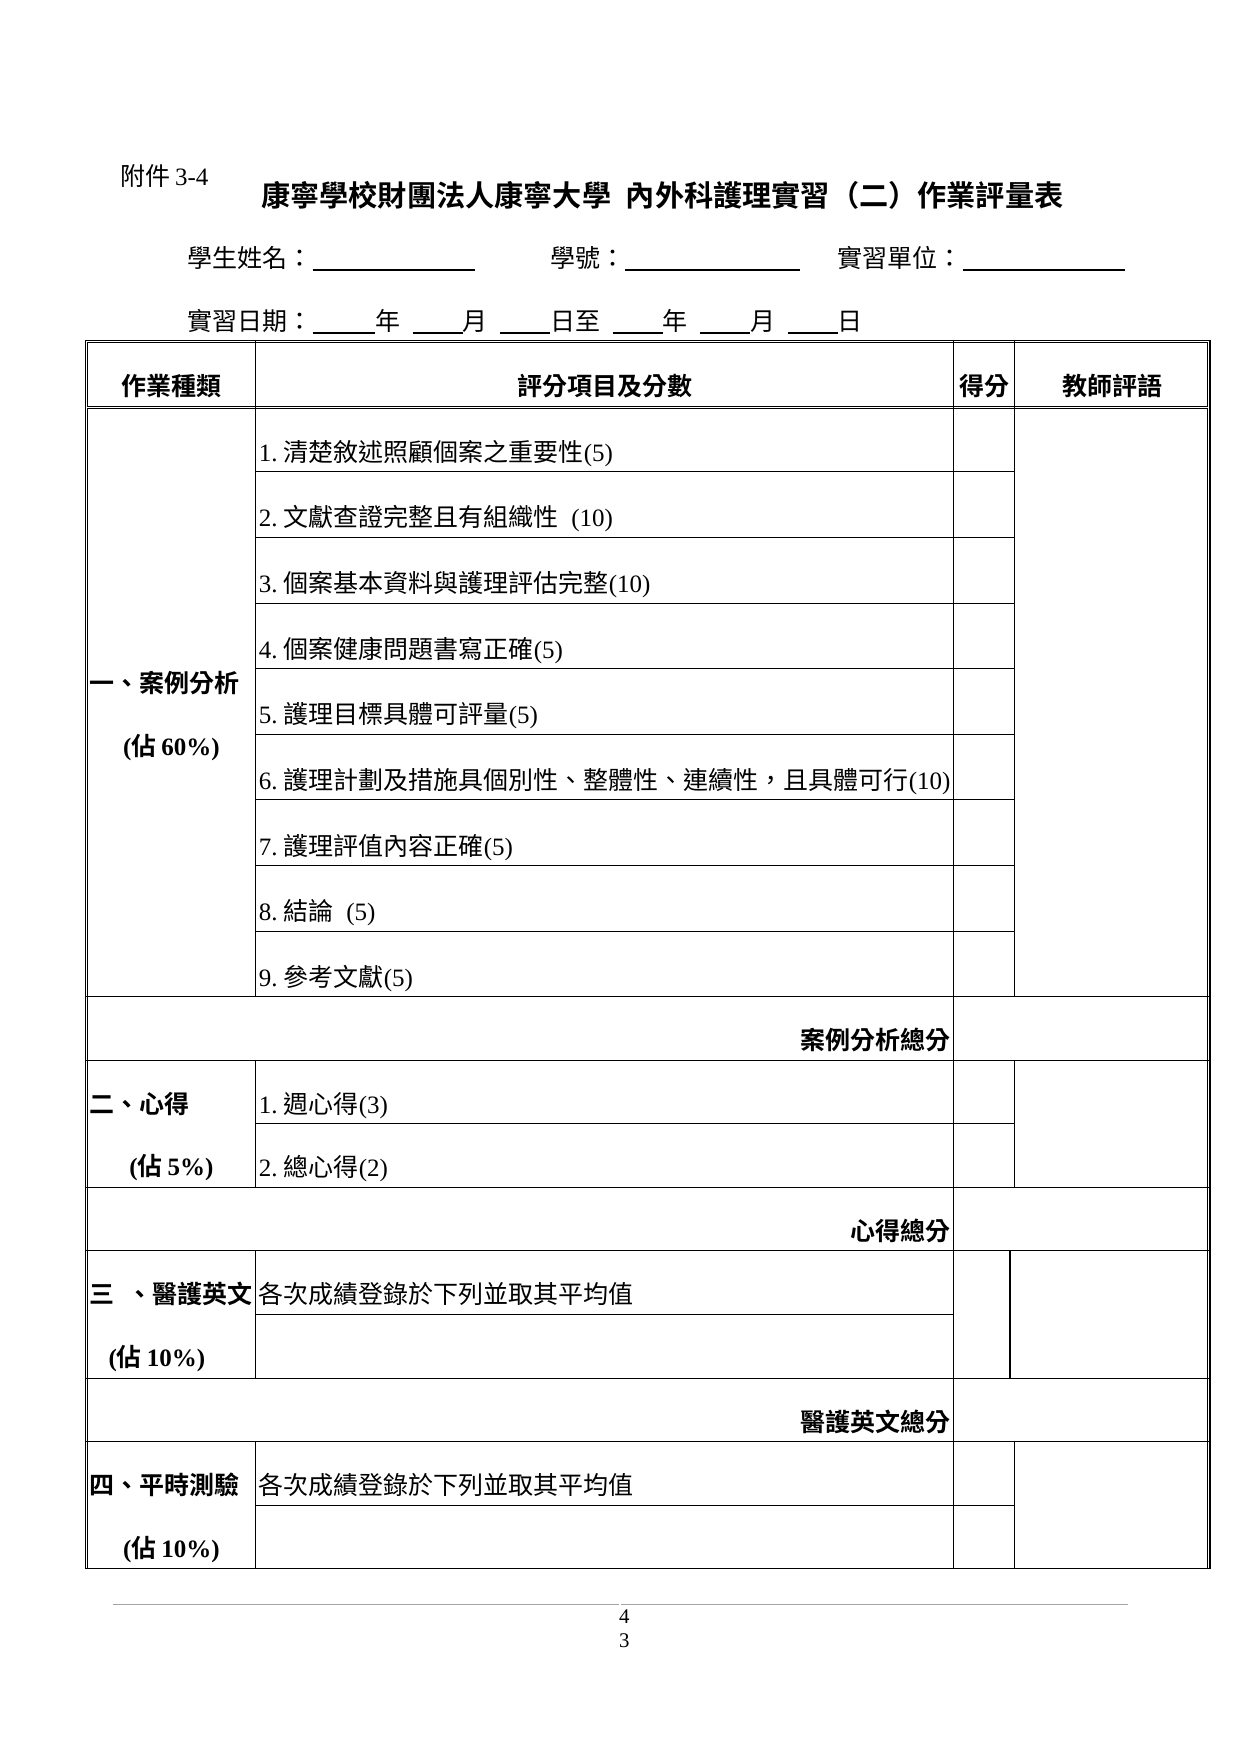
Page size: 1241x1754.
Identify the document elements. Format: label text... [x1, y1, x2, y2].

table_cell [954, 1251, 1009, 1377]
table_cell 9. 參考文獻(5) [256, 932, 953, 996]
table_header 得分 [954, 343, 1014, 406]
table_cell [954, 1506, 1014, 1568]
table_cell [954, 1442, 1014, 1504]
table_header 評分項目及分數 [256, 343, 953, 406]
table_cell 心得總分 [88, 1188, 953, 1250]
table_cell [256, 1315, 953, 1377]
table_cell [954, 1061, 1014, 1123]
table_cell [954, 1379, 1207, 1441]
table_cell 案例分析總分 [88, 997, 953, 1060]
table_cell 各次成績登錄於下列並取其平均值 [256, 1442, 953, 1504]
text [105, 148, 228, 205]
table_cell 1. 週心得(3) [256, 1061, 953, 1123]
table_cell 各次成績登錄於下列並取其平均值 [256, 1251, 953, 1314]
table_cell [954, 472, 1014, 537]
table_header 教師評語 [1015, 343, 1207, 406]
text 實習日期： 年 月 日至 年 月 日 [187, 277, 1137, 340]
table_cell 5. 護理目標具體可評量(5) [256, 669, 953, 734]
table_cell [1015, 1442, 1207, 1568]
table_cell [1015, 1061, 1207, 1187]
table_cell 8. 結論 (5) [256, 866, 953, 931]
table_cell 6. 護理計劃及措施具個別性、整體性、連續性，且具體可行(10) [256, 735, 953, 799]
table_cell [954, 409, 1014, 471]
table_cell 1. 清楚敘述照顧個案之重要性(5) [256, 409, 953, 471]
table_cell 二、心得 (佔5%) [88, 1061, 255, 1187]
table_cell [954, 866, 1014, 931]
text 學生姓名： 學號： 實習單位： [187, 215, 1137, 277]
table_cell [954, 997, 1207, 1060]
text 附件3-4 [120, 156, 213, 192]
table_cell 3. 個案基本資料與護理評估完整(10) [256, 538, 953, 602]
table_cell [1015, 409, 1207, 996]
text 康寧學校財團法人康寧大學 內外科護理實習（二）作業評量表 [187, 152, 1137, 215]
table_cell [1011, 1251, 1207, 1377]
table_cell 一、案例分析 (佔60%) [88, 409, 255, 996]
table_cell [954, 800, 1014, 865]
table_cell [954, 538, 1014, 602]
table_cell [954, 669, 1014, 734]
table_cell 2. 文獻查證完整且有組織性 (10) [256, 472, 953, 537]
table_header 作業種類 [88, 343, 255, 406]
table_cell 三 、醫護英文 (佔10%) [88, 1251, 255, 1377]
table_cell 7. 護理評值內容正確(5) [256, 800, 953, 865]
table_cell [256, 1506, 953, 1568]
table_cell [954, 1124, 1014, 1187]
table_cell [954, 932, 1014, 996]
table_cell 醫護英文總分 [88, 1379, 953, 1441]
table_cell 2. 總心得(2) [256, 1124, 953, 1187]
table_cell [954, 735, 1014, 799]
table_cell [954, 1188, 1207, 1250]
table_cell [954, 604, 1014, 668]
table_cell 四、平時測驗 (佔10%) [88, 1442, 255, 1568]
table_cell 4. 個案健康問題書寫正確(5) [256, 604, 953, 668]
